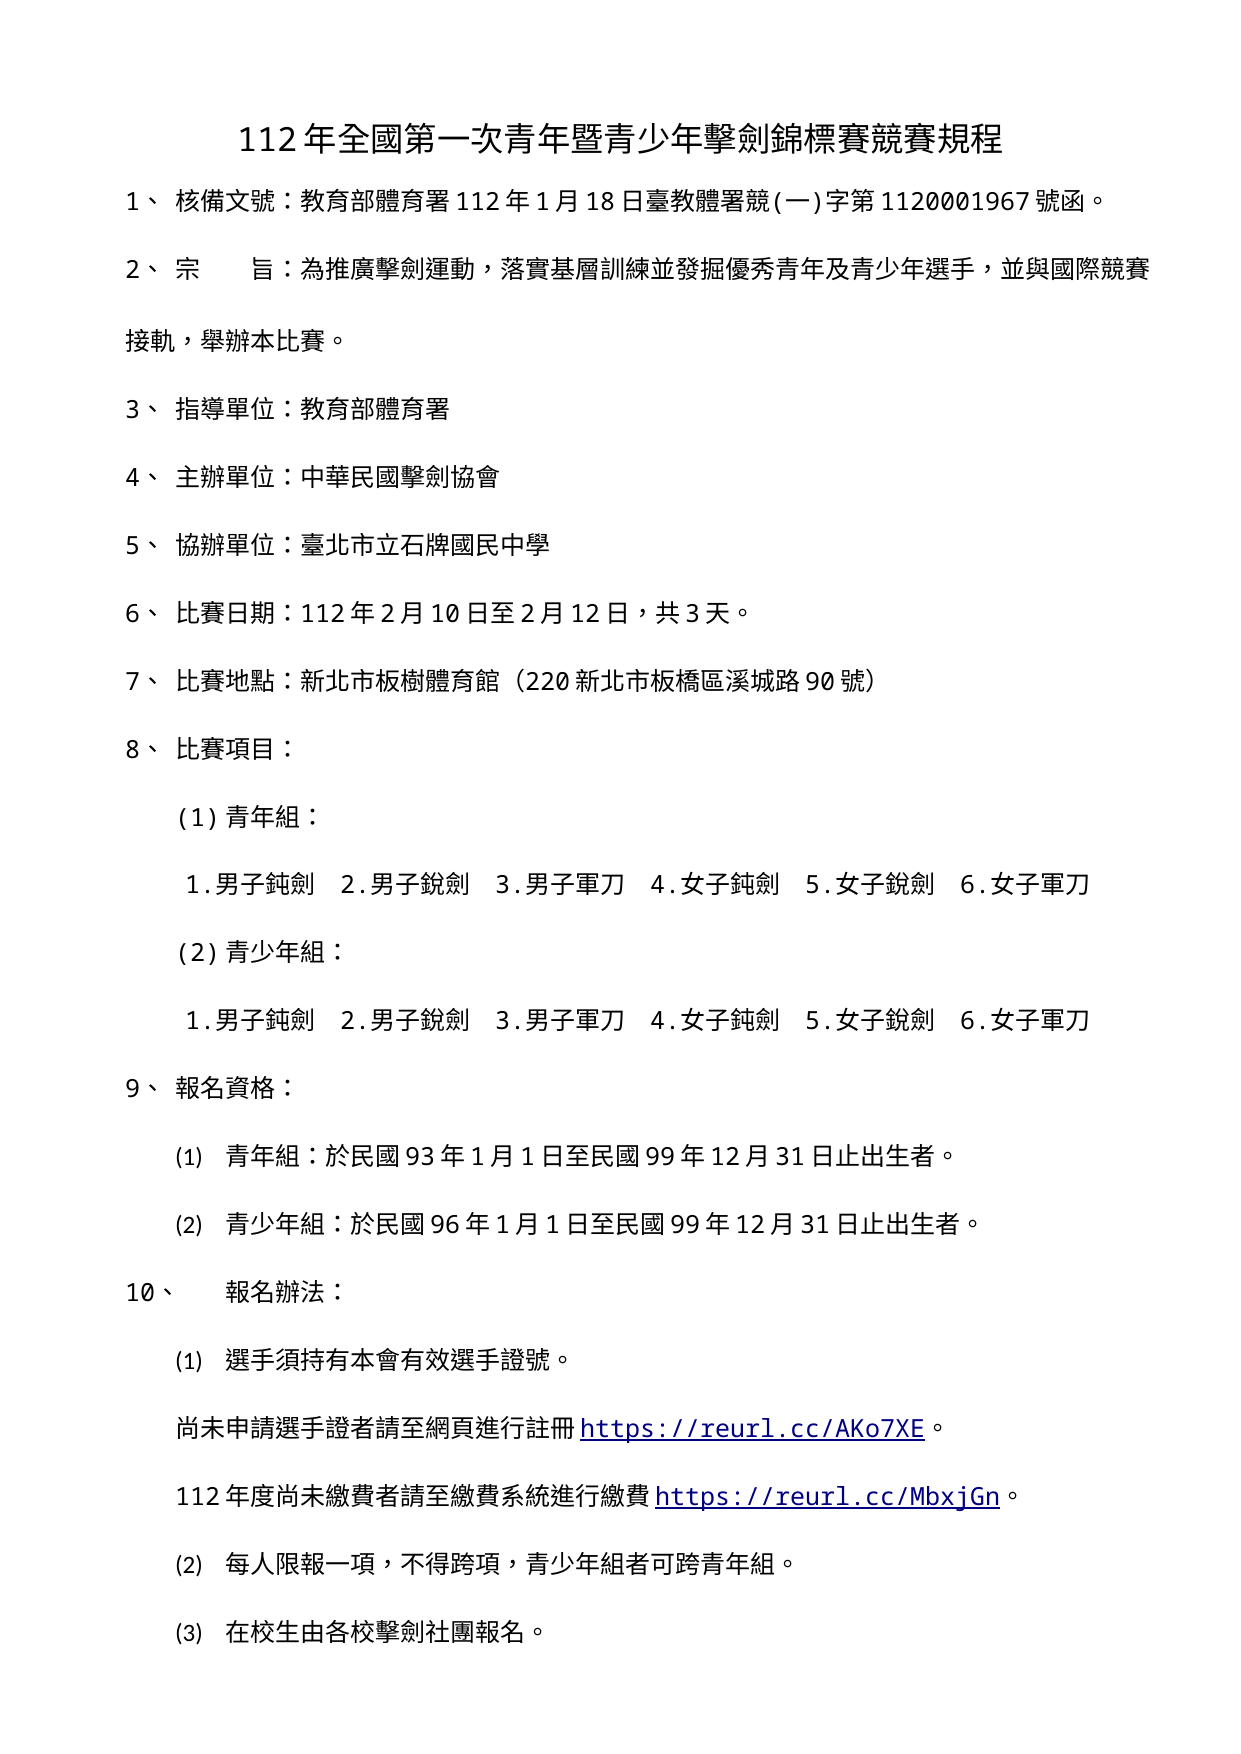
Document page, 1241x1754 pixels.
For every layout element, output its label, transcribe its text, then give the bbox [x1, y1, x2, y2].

list 協辦單位：臺北市立石牌國民中學 [125, 502, 1165, 564]
list 在校生由各校擊劍社團報名。 [175, 1588, 1165, 1651]
text 1.男子鈍劍 2.男子銳劍 3.男子軍刀 4.女子鈍劍 5.女子銳劍 6.女子軍刀 [125, 841, 1165, 904]
list 青年組：於民國93年1月1日至民國99年12月31日止出生者。 [175, 1113, 1165, 1176]
list 每人限報一項，不得跨項，青少年組者可跨青年組。 [175, 1521, 1165, 1583]
list 比賽項目： [125, 706, 1165, 768]
list 指導單位：教育部體育署 [125, 366, 1165, 428]
list 報名辦法： [125, 1249, 1165, 1311]
list 比賽日期：112年2月10日至2月12日，共3天。 [125, 570, 1165, 632]
text 1.男子鈍劍 2.男子銳劍 3.男子軍刀 4.女子鈍劍 5.女子銳劍 6.女子軍刀 [125, 977, 1165, 1040]
text 尚未申請選手證者請至網頁進行註冊https://reurl.cc/AKo7XE。 [175, 1385, 1165, 1447]
list 核備文號：教育部體育署112年1月18日臺教體署競(一)字第1120001967號函。 [125, 158, 1165, 221]
list 青年組： [175, 773, 1165, 836]
text 112年全國第一次青年暨青少年擊劍錦標賽競賽規程 [75, 96, 1165, 158]
list 報名資格： [125, 1045, 1165, 1108]
list 選手須持有本會有效選手證號。 [175, 1317, 1165, 1379]
list 比賽地點：新北市板樹體育館（220新北市板橋區溪城路90號） [125, 638, 1165, 700]
list 宗 旨：為推廣擊劍運動，落實基層訓練並發掘優秀青年及青少年選手，並與國際競賽接軌，舉辦本比賽。 [125, 226, 1165, 361]
list 青少年組： [175, 909, 1165, 972]
text 112年度尚未繳費者請至繳費系統進行繳費https://reurl.cc/MbxjGn。 [175, 1453, 1165, 1515]
list 青少年組：於民國96年1月1日至民國99年12月31日止出生者。 [175, 1181, 1165, 1243]
list 主辦單位：中華民國擊劍協會 [125, 434, 1165, 496]
